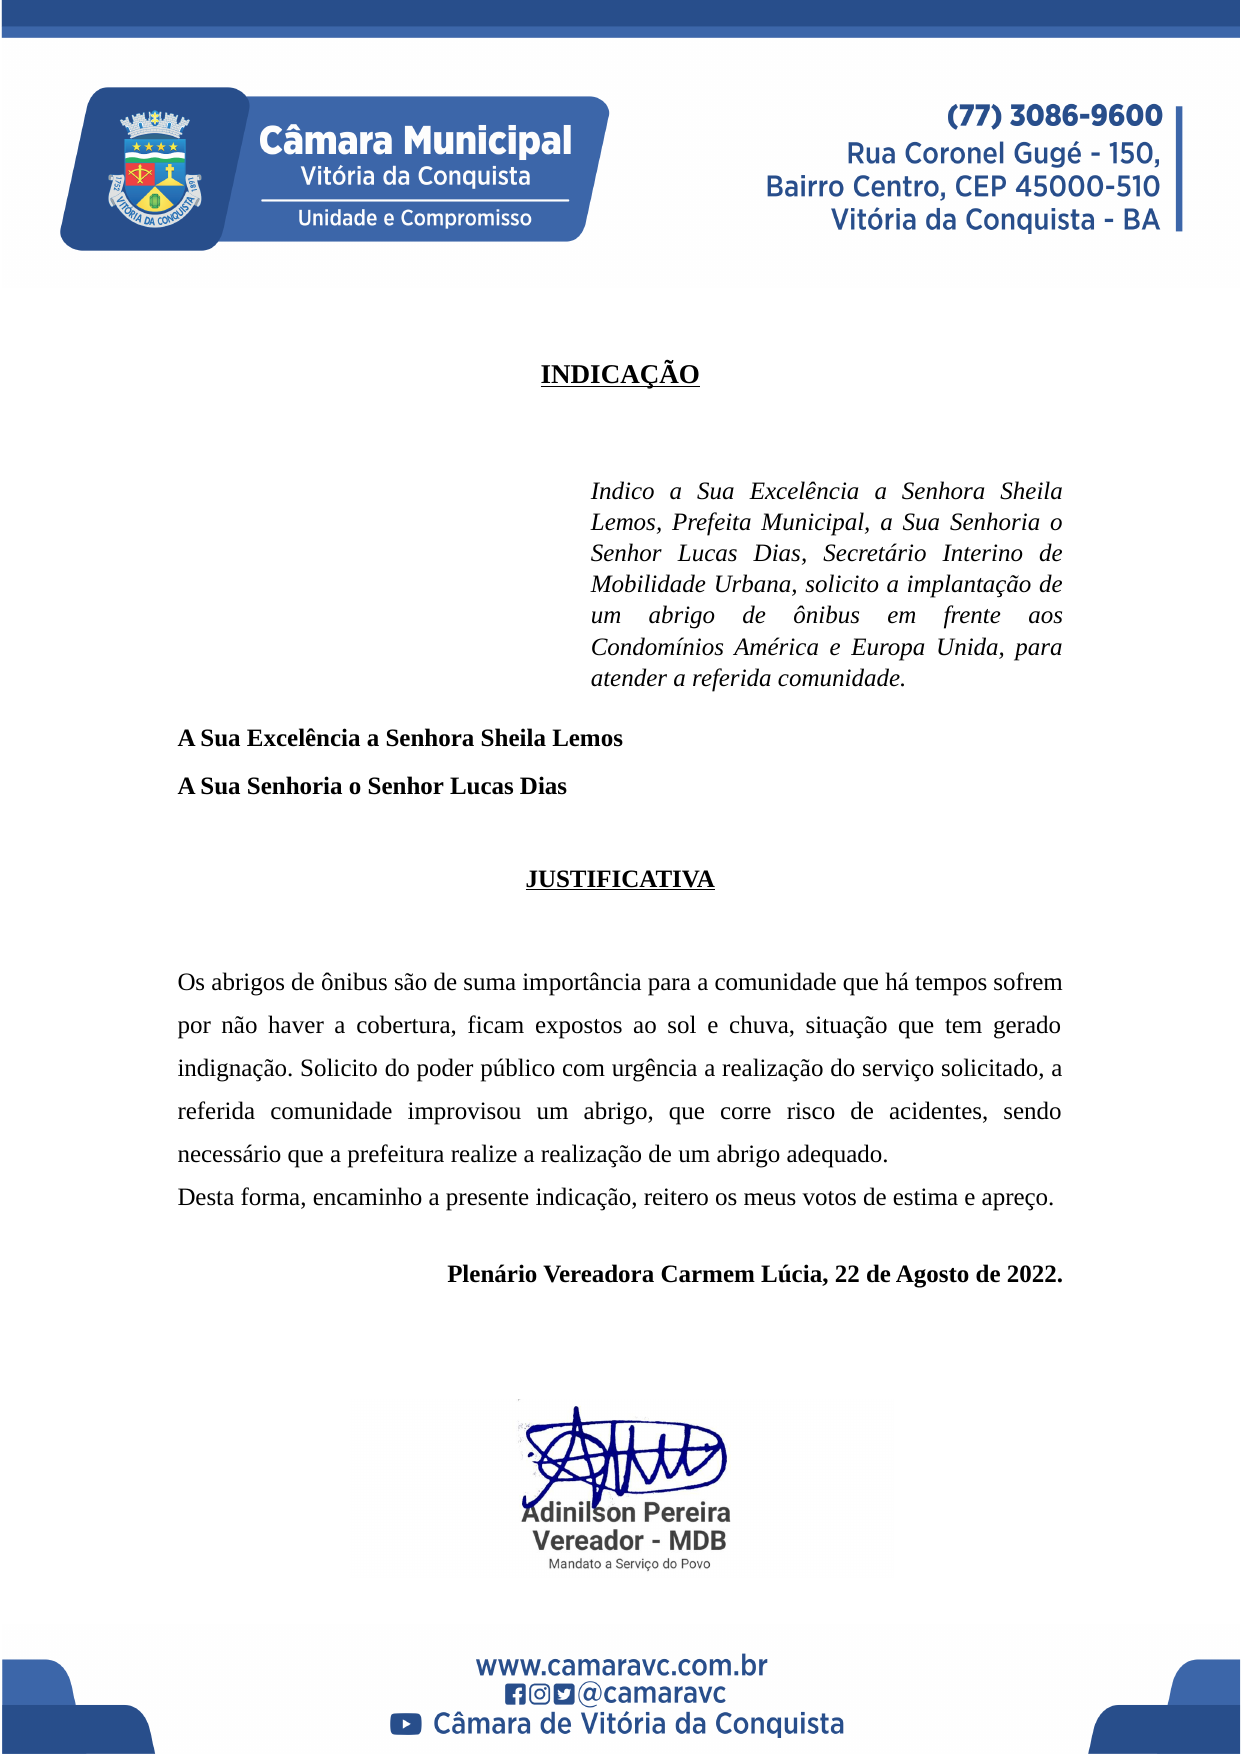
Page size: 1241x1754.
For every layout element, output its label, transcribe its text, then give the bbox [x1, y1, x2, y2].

text INDICAÇÃO [177, 358, 1063, 389]
text Os abrigos de ônibus são de suma importância para a comunidade que há tempos sofrem por não haver a cobertura, ficam expostos ao sol e chuva, situação que tem gerado indignação. Solicito do poder público com urgência a realização do serviço solicitado, a referida comunidade improvisou um abrigo, que corre risco de acidentes, sendo necessário que a prefeitura realize a realização de um abrigo adequado. [177, 967, 1063, 1168]
text Desta forma, encaminho a presente indicação, reitero os meus votos de estima e apreço. [177, 1182, 1063, 1211]
text Indico a Sua Excelência a Senhora Sheila Lemos, Prefeita Municipal, a Sua Senhoria o Senhor Lucas Dias, Secretário Interino de Mobilidade Urbana, solicito a implantação de um abrigo de ônibus em frente aos Condomínios América e Europa Unida, para atender a referida comunidade. [591, 476, 1063, 691]
picture [2, 1624, 1241, 1754]
text A Sua Senhoria o Senhor Lucas Dias [177, 771, 1063, 799]
text JUSTIFICATIVA [177, 864, 1063, 893]
picture [1, 0, 1240, 288]
text A Sua Excelência a Senhora Sheila Lemos [177, 723, 1063, 752]
text Plenário Vereadora Carmem Lúcia, 22 de Agosto de 2022. [177, 1259, 1063, 1288]
picture [349, 1399, 894, 1578]
